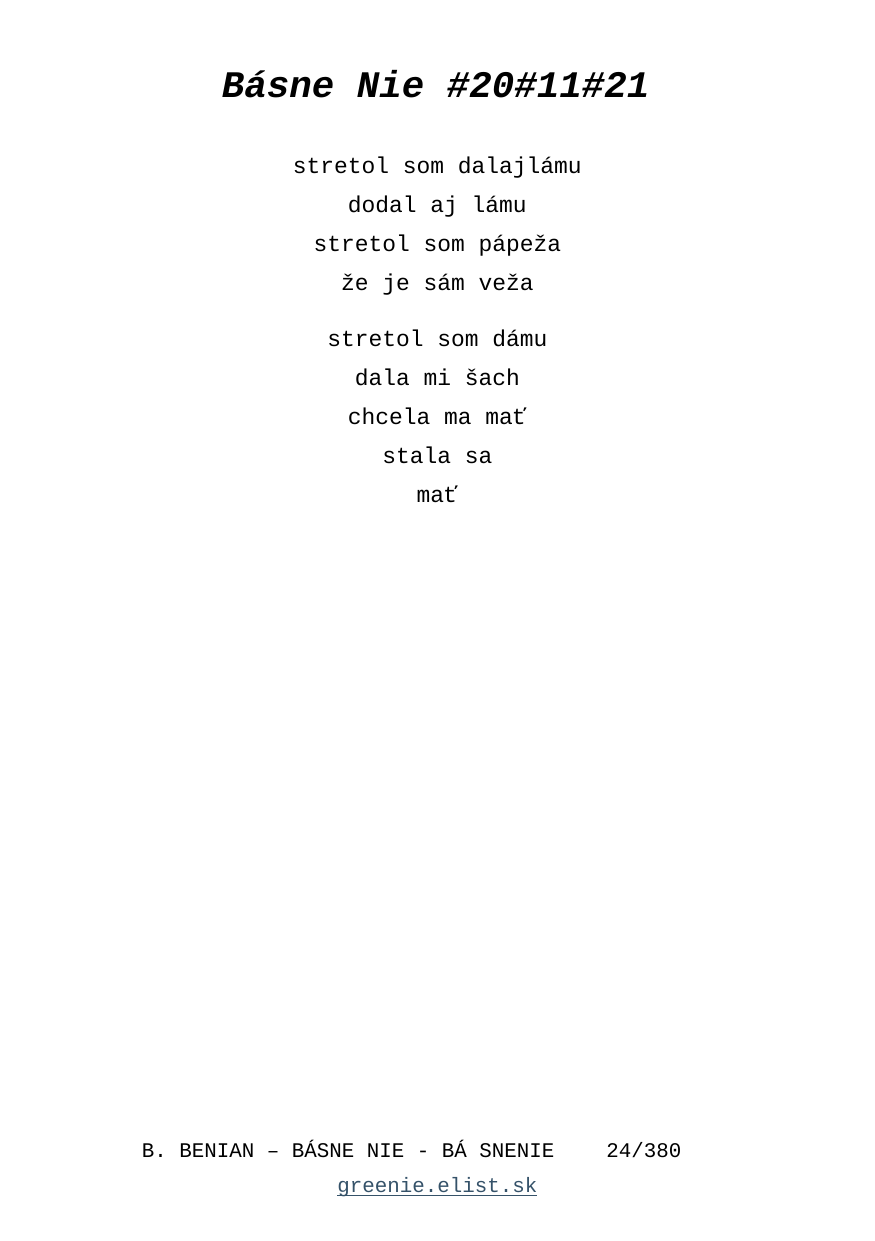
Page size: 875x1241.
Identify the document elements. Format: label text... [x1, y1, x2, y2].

text stretol som dámu dala mi šach chcela ma mať stala sa mať [41, 328, 833, 509]
text stretol som dalajlámu dodal aj lámu stretol som pápeža že je sám veža [41, 155, 833, 297]
subtitle Básne Nie #20#11#21 [41, 66, 833, 109]
